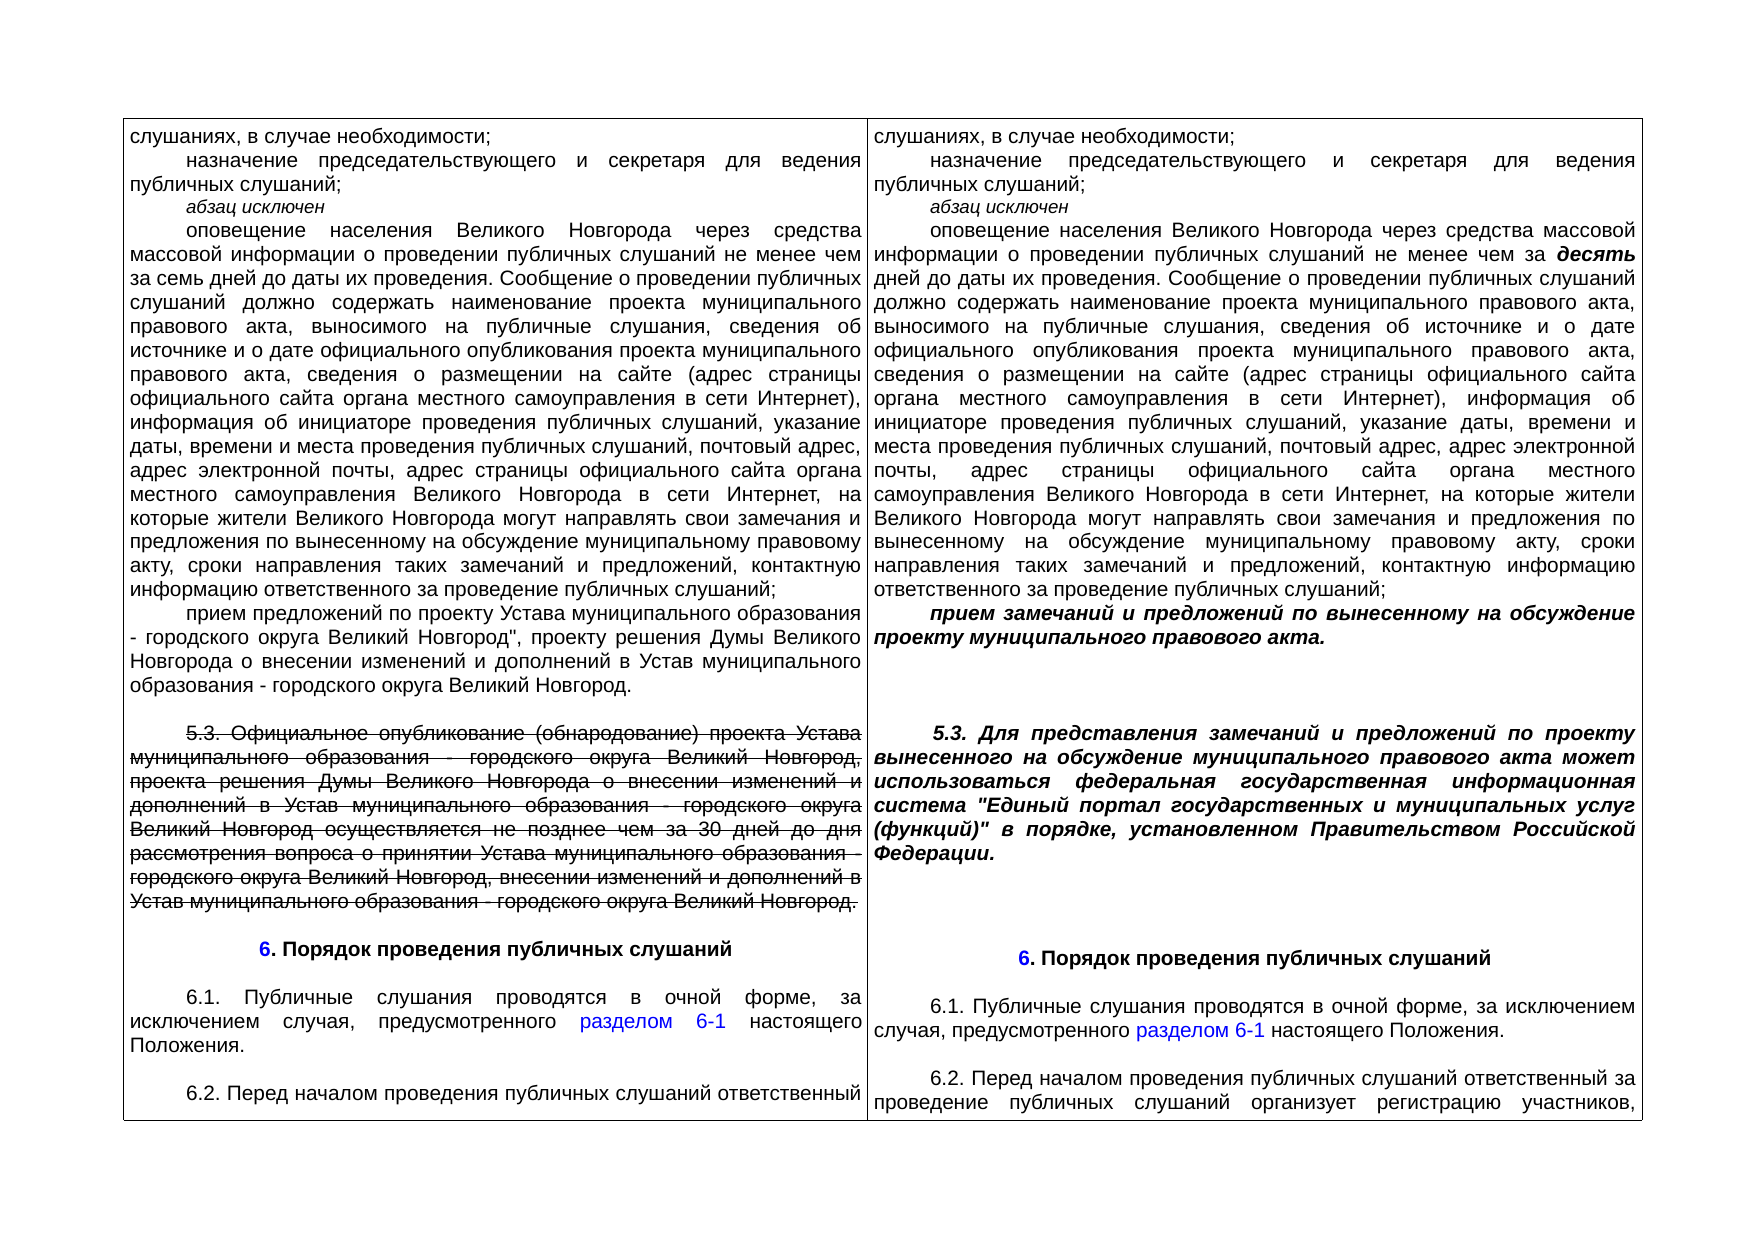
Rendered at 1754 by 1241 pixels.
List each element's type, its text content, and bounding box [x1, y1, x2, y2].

table_header слушаниях, в случае необходимости; назначение председательствующего и секретаря для ведения публичных слушаний; абзац исключен оповещение населения Великого Новгорода через средства массовой информации о проведении публичных слушаний не менее чем за десять дней до даты их проведения. Сообщение о проведении публичных слушаний должно содержать наименование проекта муниципального правового акта, выносимого на публичные слушания, сведения об источнике и о дате официального опубликования проекта муниципального правового акта, сведения о размещении на сайте (адрес страницы официального сайта органа местного самоуправления в сети Интернет), информация об инициаторе проведения публичных слушаний, указание даты, времени и места проведения публичных слушаний, почтовый адрес, адрес электронной почты, адрес страницы официального сайта органа местного самоуправления Великого Новгорода в сети Интернет, на которые жители Великого Новгорода могут направлять свои замечания и предложения по вынесенному на обсуждение муниципальному правовому акту, сроки направления таких замечаний и предложений, контактную информацию ответственного за проведение публичных слушаний; прием замечаний и предложений по вынесенному на обсуждение проекту муниципального правового акта. 5.3. Для представления замечаний и предложений по проекту вынесенного на обсуждение муниципального правового акта может использоваться федеральная государственная информационная система "Единый портал государственных и муниципальных услуг (функций)" в порядке, установленном Правительством Российской Федерации. 6. Порядок проведения публичных слушаний 6.1. Публичные слушания проводятся в очной форме, за исключением случая, предусмотренного разделом 6-1 настоящего Положения. 6.2. Перед началом проведения публичных слушаний ответственный за проведение публичных слушаний организует регистрацию участников, [868, 119, 1642, 1119]
table_header слушаниях, в случае необходимости; назначение председательствующего и секретаря для ведения публичных слушаний; абзац исключен оповещение населения Великого Новгорода через средства массовой информации о проведении публичных слушаний не менее чем за семь дней до даты их проведения. Сообщение о проведении публичных слушаний должно содержать наименование проекта муниципального правового акта, выносимого на публичные слушания, сведения об источнике и о дате официального опубликования проекта муниципального правового акта, сведения о размещении на сайте (адрес страницы официального сайта органа местного самоуправления в сети Интернет), информация об инициаторе проведения публичных слушаний, указание даты, времени и места проведения публичных слушаний, почтовый адрес, адрес электронной почты, адрес страницы официального сайта органа местного самоуправления Великого Новгорода в сети Интернет, на которые жители Великого Новгорода могут направлять свои замечания и предложения по вынесенному на обсуждение муниципальному правовому акту, сроки направления таких замечаний и предложений, контактную информацию ответственного за проведение публичных слушаний; прием предложений по проекту Устава муниципального образования - городского округа Великий Новгород", проекту решения Думы Великого Новгорода о внесении изменений и дополнений в Устав муниципального образования - городского округа Великий Новгород. 5.3. Официальное опубликование (обнародование) проекта Устава муниципального образования - городского округа Великий Новгород, проекта решения Думы Великого Новгорода о внесении изменений и дополнений в Устав муниципального образования - городского округа Великий Новгород осуществляется не позднее чем за 30 дней до дня рассмотрения вопроса о принятии Устава муниципального образования - городского округа Великий Новгород, внесении изменений и дополнений в Устав муниципального образования - городского округа Великий Новгород. 6. Порядок проведения публичных слушаний 6.1. Публичные слушания проводятся в очной форме, за исключением случая, предусмотренного разделом 6-1 настоящего Положения. 6.2. Перед началом проведения публичных слушаний ответственный [124, 119, 867, 1119]
